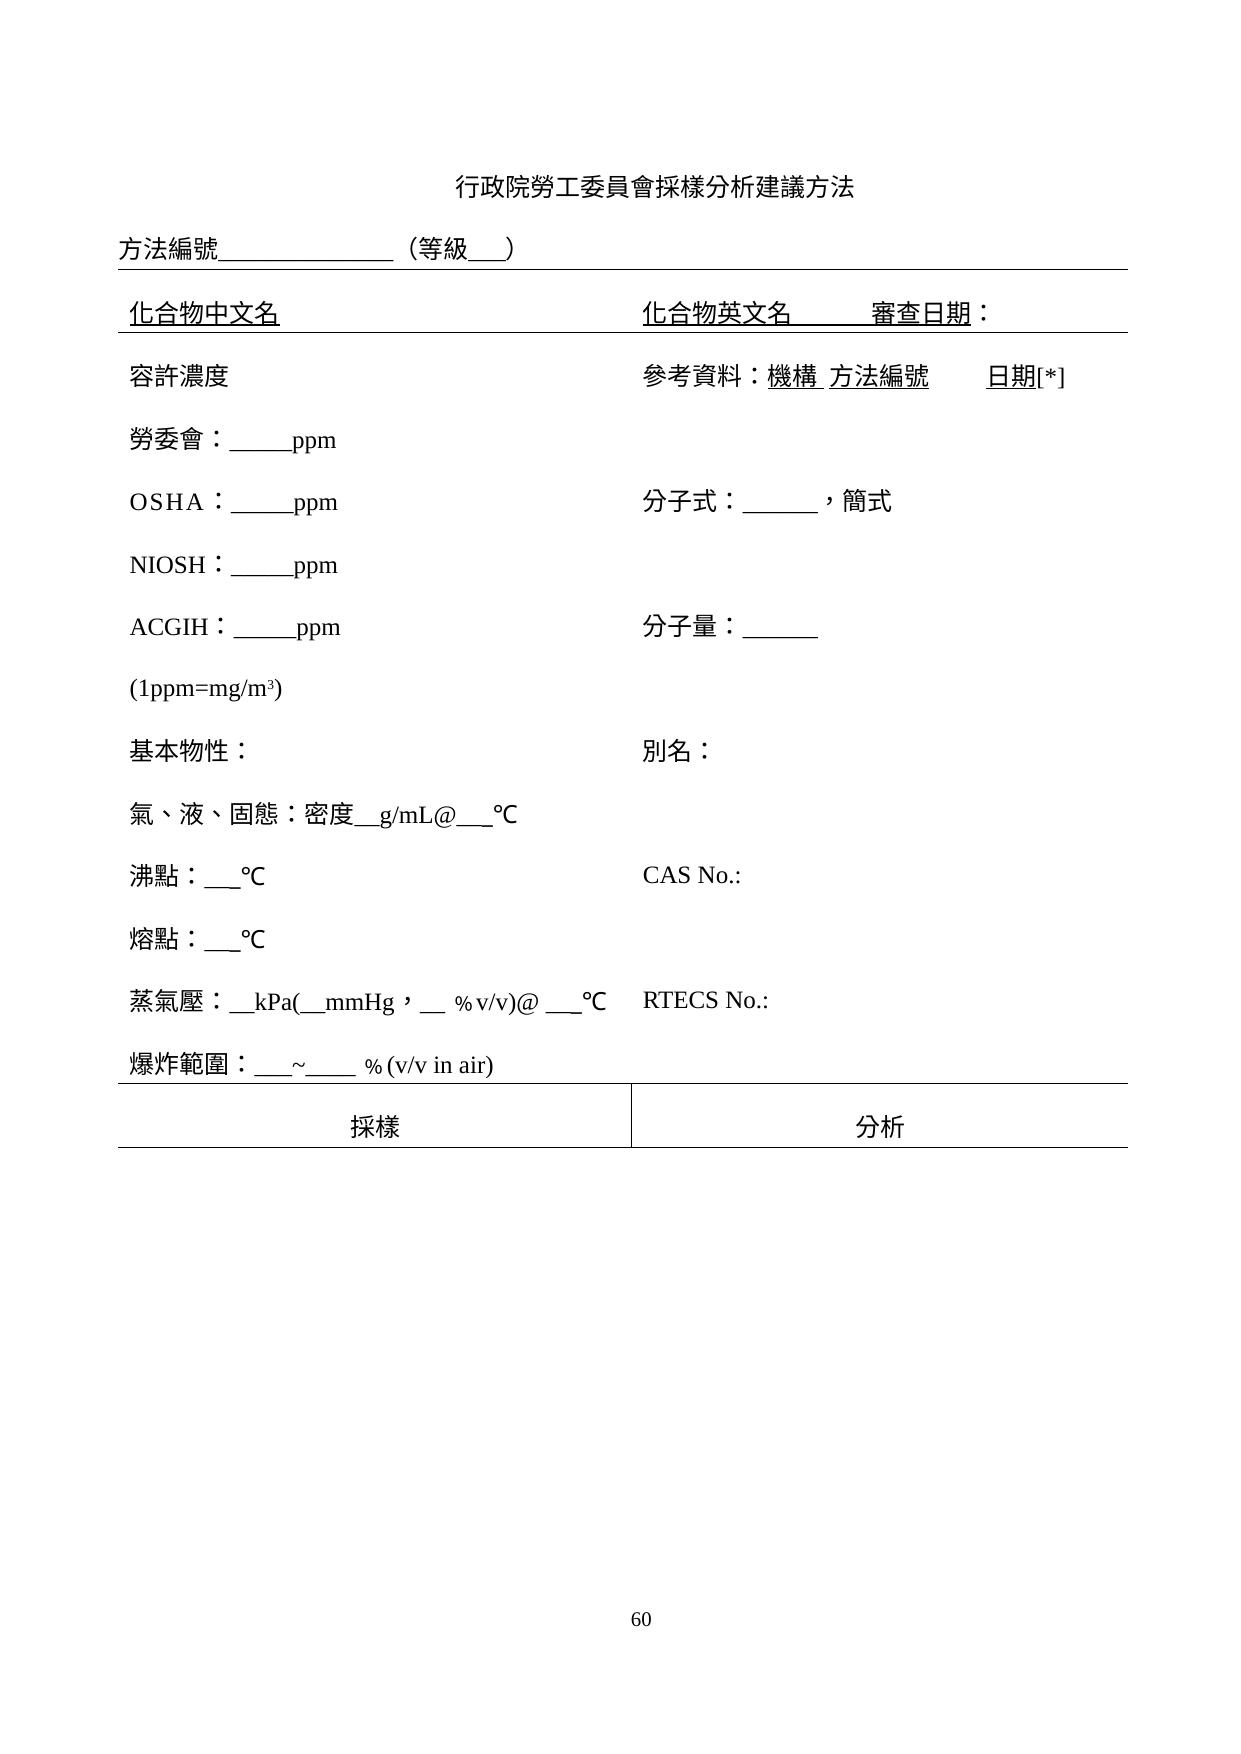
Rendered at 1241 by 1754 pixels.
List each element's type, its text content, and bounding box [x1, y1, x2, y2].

text 方法編號______________（等級___） [118, 206, 1122, 268]
table_cell 容許濃度 [118, 333, 631, 396]
table_header 化合物中文名 [118, 270, 631, 332]
text 行政院勞工委員會採樣分析建議方法 [118, 143, 1122, 206]
table_cell 採樣 [118, 1084, 631, 1147]
table_cell 勞委會：_____ppm OSHA：_____ppm NIOSH：_____ppm ACGIH：_____ppm (1ppm=mg/m3) 基本物性： 氣、液、固態：密度__g/mL@___℃ 沸點：___℃ 熔點：___℃ 蒸氣壓：__kPa(__mmHg，__ ﹪v/v)@ ___℃ 爆炸範圍：___~____ ﹪(v/v in air) [118, 396, 631, 1083]
table_cell 日期[*] [975, 333, 1128, 396]
table_cell 分析 [632, 1084, 1128, 1147]
table_cell 分子式：______，簡式 分子量：______ 別名： CAS No.: RTECS No.: [631, 396, 1128, 1083]
table_header 化合物英文名 審查日期： [631, 270, 1128, 332]
table_cell 參考資料：機構 方法編號 [631, 333, 975, 396]
